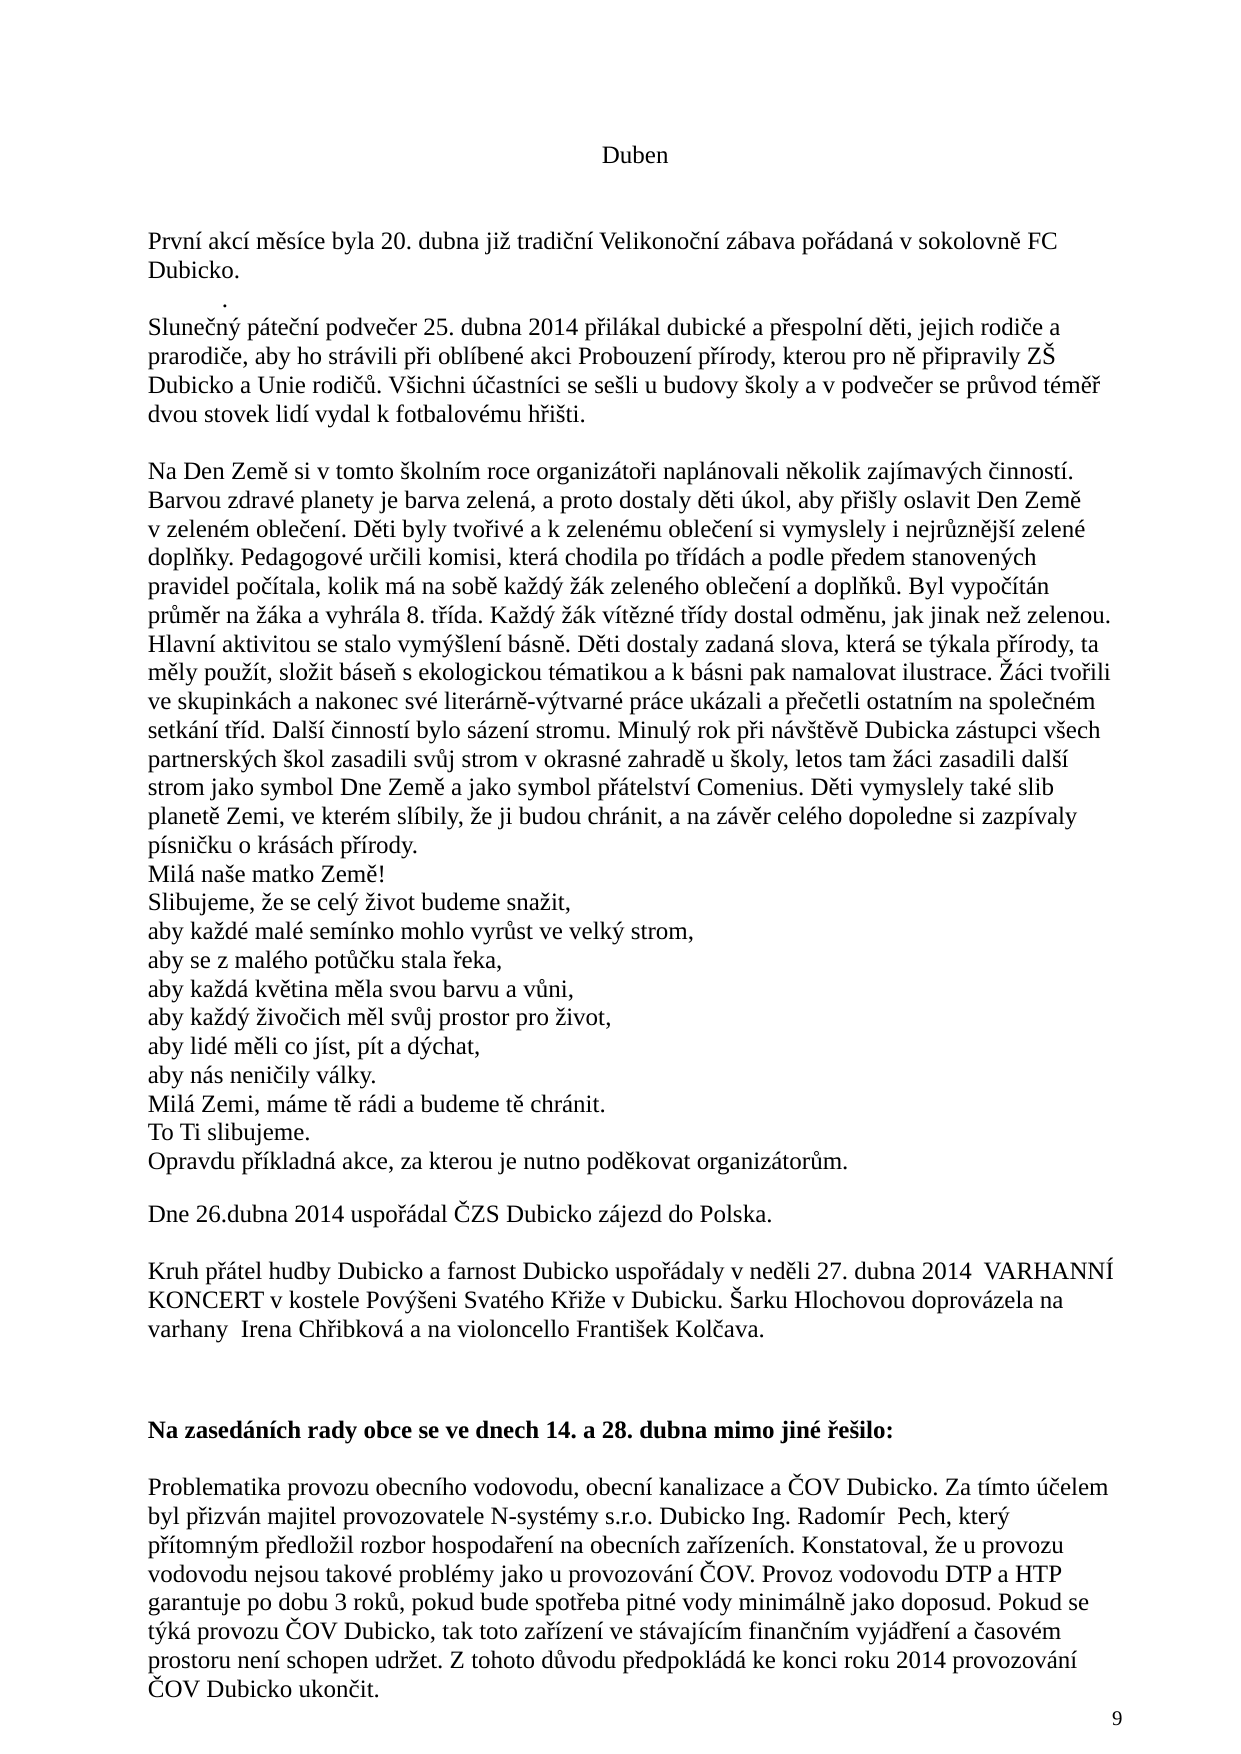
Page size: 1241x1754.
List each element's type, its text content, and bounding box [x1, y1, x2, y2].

text aby se z malého potůčku stala řeka, [148, 945, 1122, 974]
text To Ti slibujeme. [148, 1117, 1122, 1146]
text Slunečný páteční podvečer 25. dubna 2014 přilákal dubické a přespolní děti, jejich rodiče a prarodiče, aby ho strávili při oblíbené akci Probouzení přírody, kterou pro ně připravily ZŠ Dubicko a Unie rodičů. Všichni účastníci se sešli u budovy školy a v podvečer se průvod téměř dvou stovek lidí vydal k fotbalovému hřišti. [148, 312, 1122, 427]
text aby každý živočich měl svůj prostor pro život, [148, 1002, 1122, 1031]
text Problematika provozu obecního vodovodu, obecní kanalizace a ČOV Dubicko. Za tímto účelem byl přizván majitel provozovatele N-systémy s.r.o. Dubicko Ing. Radomír Pech, který přítomným předložil rozbor hospodaření na obecních zařízeních. Konstatoval, že u provozu vodovodu nejsou takové problémy jako u provozování ČOV. Provoz vodovodu DTP a HTP garantuje po dobu 3 roků, pokud bude spotřeba pitné vody minimálně jako doposud. Pokud se týká provozu ČOV Dubicko, tak toto zařízení ve stávajícím finančním vyjádření a časovém prostoru není schopen udržet. Z tohoto důvodu předpokládá ke konci roku 2014 provozování ČOV Dubicko ukončit. [148, 1472, 1122, 1702]
text Slibujeme, že se celý život budeme snažit, [148, 887, 1122, 916]
text v zeleném oblečení. Děti byly tvořivé a k zelenému oblečení si vymyslely i nejrůznější zelené doplňky. Pedagogové určili komisi, která chodila po třídách a podle předem stanovených pravidel počítala, kolik má na sobě každý žák zeleného oblečení a doplňků. Byl vypočítán průměr na žáka a vyhrála 8. třída. Každý žák vítězné třídy dostal odměnu, jak jinak než zelenou. Hlavní aktivitou se stalo vymýšlení básně. Děti dostaly zadaná slova, která se týkala přírody, ta měly použít, složit báseň s ekologickou tématikou a k básni pak namalovat ilustrace. Žáci tvořili [148, 514, 1122, 686]
text Na zasedáních rady obce se ve dnech 14. a 28. dubna mimo jiné řešilo: [148, 1415, 1122, 1444]
text . [148, 284, 1122, 312]
text ve skupinkách a nakonec své literárně-výtvarné práce ukázali a přečetli ostatním na společném setkání tříd. Další činností bylo sázení stromu. Minulý rok při návštěvě Dubicka zástupci všech partnerských škol zasadili svůj strom v okrasné zahradě u školy, letos tam žáci zasadili další strom jako symbol Dne Země a jako symbol přátelství Comenius. Děti vymyslely také slib planetě Zemi, ve kterém slíbily, že ji budou chránit, a na závěr celého dopoledne si zazpívaly písničku o krásách přírody. [148, 686, 1122, 859]
text Duben [148, 140, 1122, 169]
text aby nás neničily války. [148, 1060, 1122, 1089]
text První akcí měsíce byla 20. dubna již tradiční Velikonoční zábava pořádaná v sokolovně FC Dubicko. [148, 226, 1122, 284]
text Na Den Země si v tomto školním roce organizátoři naplánovali několik zajímavých činností. Barvou zdravé planety je barva zelená, a proto dostaly děti úkol, aby přišly oslavit Den Země [148, 456, 1122, 514]
text Milá naše matko Země! [148, 859, 1122, 887]
text Kruh přátel hudby Dubicko a farnost Dubicko uspořádaly v neděli 27. dubna 2014 VARHANNÍ KONCERT v kostele Povýšeni Svatého Křiže v Dubicku. Šarku Hlochovou doprovázela na varhany Irena Chřibková a na violoncello František Kolčava. [148, 1256, 1122, 1343]
text Opravdu příkladná akce, za kterou je nutno poděkovat organizátorům. [148, 1146, 1122, 1175]
text Dne 26.dubna 2014 uspořádal ČZS Dubicko zájezd do Polska. [148, 1199, 1122, 1228]
text aby každá květina měla svou barvu a vůni, [148, 974, 1122, 1002]
text Milá Zemi, máme tě rádi a budeme tě chránit. [148, 1089, 1122, 1117]
text aby každé malé semínko mohlo vyrůst ve velký strom, [148, 916, 1122, 945]
text aby lidé měli co jíst, pít a dýchat, [148, 1031, 1122, 1060]
